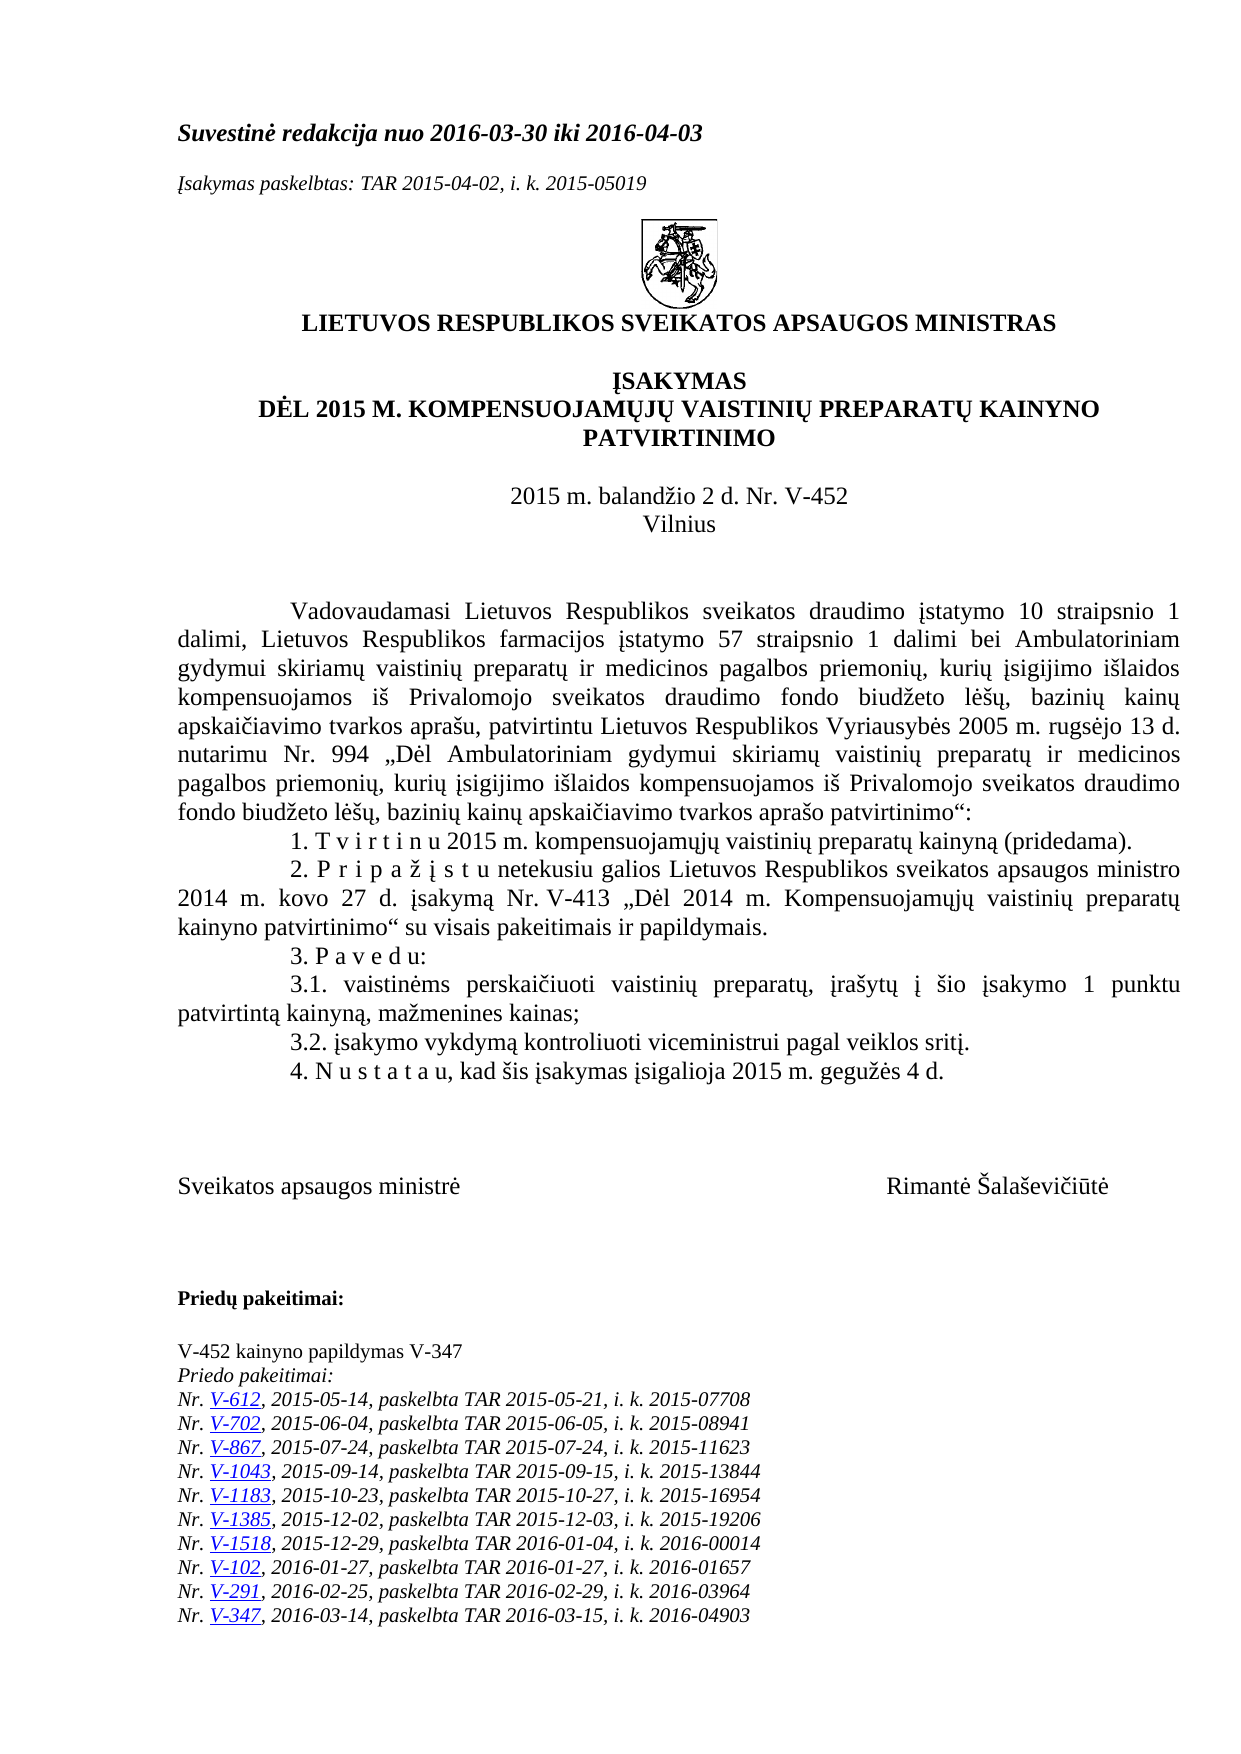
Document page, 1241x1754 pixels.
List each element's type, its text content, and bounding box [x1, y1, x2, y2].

text 4. N u s t a t a u, kad šis įsakymas įsigalioja 2015 m. gegužės 4 d. [177, 1056, 1181, 1084]
text Priedų pakeitimai: [177, 1286, 1181, 1310]
text Nr. V-1183, 2015-10-23, paskelbta TAR 2015-10-27, i. k. 2015-16954 [177, 1483, 1181, 1507]
text 1. T v i r t i n u 2015 m. kompensuojamųjų vaistinių preparatų kainyną (pridedama). [177, 826, 1181, 854]
text 3. P a v e d u: [177, 941, 1181, 969]
text Nr. V-1385, 2015-12-02, paskelbta TAR 2015-12-03, i. k. 2015-19206 [177, 1507, 1181, 1531]
text 2015 m. balandžio 2 d. Nr. V-452 [177, 481, 1181, 509]
text 3.2. įsakymo vykdymą kontroliuoti viceministrui pagal veiklos sritį. [177, 1027, 1181, 1056]
text Vilnius [177, 509, 1181, 538]
text Nr. V-612, 2015-05-14, paskelbta TAR 2015-05-21, i. k. 2015-07708 [177, 1387, 1181, 1411]
text ĮSAKYMAS [177, 366, 1181, 394]
text Nr. V-102, 2016-01-27, paskelbta TAR 2016-01-27, i. k. 2016-01657 [177, 1555, 1181, 1579]
text DĖL 2015 M. KOMPENSUOJAMŲJŲ VAISTINIŲ PREPARATŲ KAINYNO PATVIRTINIMO [177, 394, 1181, 452]
text LIETUVOS RESPUBLIKOS SVEIKATOS APSAUGOS MINISTRAS [177, 308, 1181, 337]
text Sveikatos apsaugos ministrė Rimantė Šalaševičiūtė [177, 1171, 1181, 1199]
text Nr. V-702, 2015-06-04, paskelbta TAR 2015-06-05, i. k. 2015-08941 [177, 1411, 1181, 1435]
text Nr. V-1043, 2015-09-14, paskelbta TAR 2015-09-15, i. k. 2015-13844 [177, 1459, 1181, 1483]
text Priedo pakeitimai: [177, 1363, 1181, 1387]
text Nr. V-291, 2016-02-25, paskelbta TAR 2016-02-29, i. k. 2016-03964 [177, 1579, 1181, 1603]
text Suvestinė redakcija nuo 2016-03-30 iki 2016-04-03 [177, 118, 1181, 147]
text 3.1. vaistinėms perskaičiuoti vaistinių preparatų, įrašytų į šio įsakymo 1 punktu patvirtintą kainyną, mažmenines kainas; [177, 969, 1181, 1027]
text Nr. V-867, 2015-07-24, paskelbta TAR 2015-07-24, i. k. 2015-11623 [177, 1435, 1181, 1459]
text V-452 kainyno papildymas V-347 [177, 1339, 1181, 1363]
text Vadovaudamasi Lietuvos Respublikos sveikatos draudimo įstatymo 10 straipsnio 1 dalimi, Lietuvos Respublikos farmacijos įstatymo 57 straipsnio 1 dalimi bei Ambulatoriniam gydymui skiriamų vaistinių preparatų ir medicinos pagalbos priemonių, kurių įsigijimo išlaidos kompensuojamos iš Privalomojo sveikatos draudimo fondo biudžeto lėšų, bazinių kainų apskaičiavimo tvarkos aprašu, patvirtintu Lietuvos Respublikos Vyriausybės 2005 m. rugsėjo 13 d. nutarimu Nr. 994 „Dėl Ambulatoriniam gydymui skiriamų vaistinių preparatų ir medicinos pagalbos priemonių, kurių įsigijimo išlaidos kompensuojamos iš Privalomojo sveikatos draudimo fondo biudžeto lėšų, bazinių kainų apskaičiavimo tvarkos aprašo patvirtinimo“: [177, 596, 1181, 826]
text Nr. V-1518, 2015-12-29, paskelbta TAR 2016-01-04, i. k. 2016-00014 [177, 1531, 1181, 1555]
text Įsakymas paskelbtas: TAR 2015-04-02, i. k. 2015-05019 [177, 171, 1181, 195]
text 2. P r i p a ž į s t u netekusiu galios Lietuvos Respublikos sveikatos apsaugos ministro 2014 m. kovo 27 d. įsakymą Nr. V-413 „Dėl 2014 m. Kompensuojamųjų vaistinių preparatų kainyno patvirtinimo“ su visais pakeitimais ir papildymais. [177, 854, 1181, 941]
text Nr. V-347, 2016-03-14, paskelbta TAR 2016-03-15, i. k. 2016-04903 [177, 1603, 1181, 1627]
